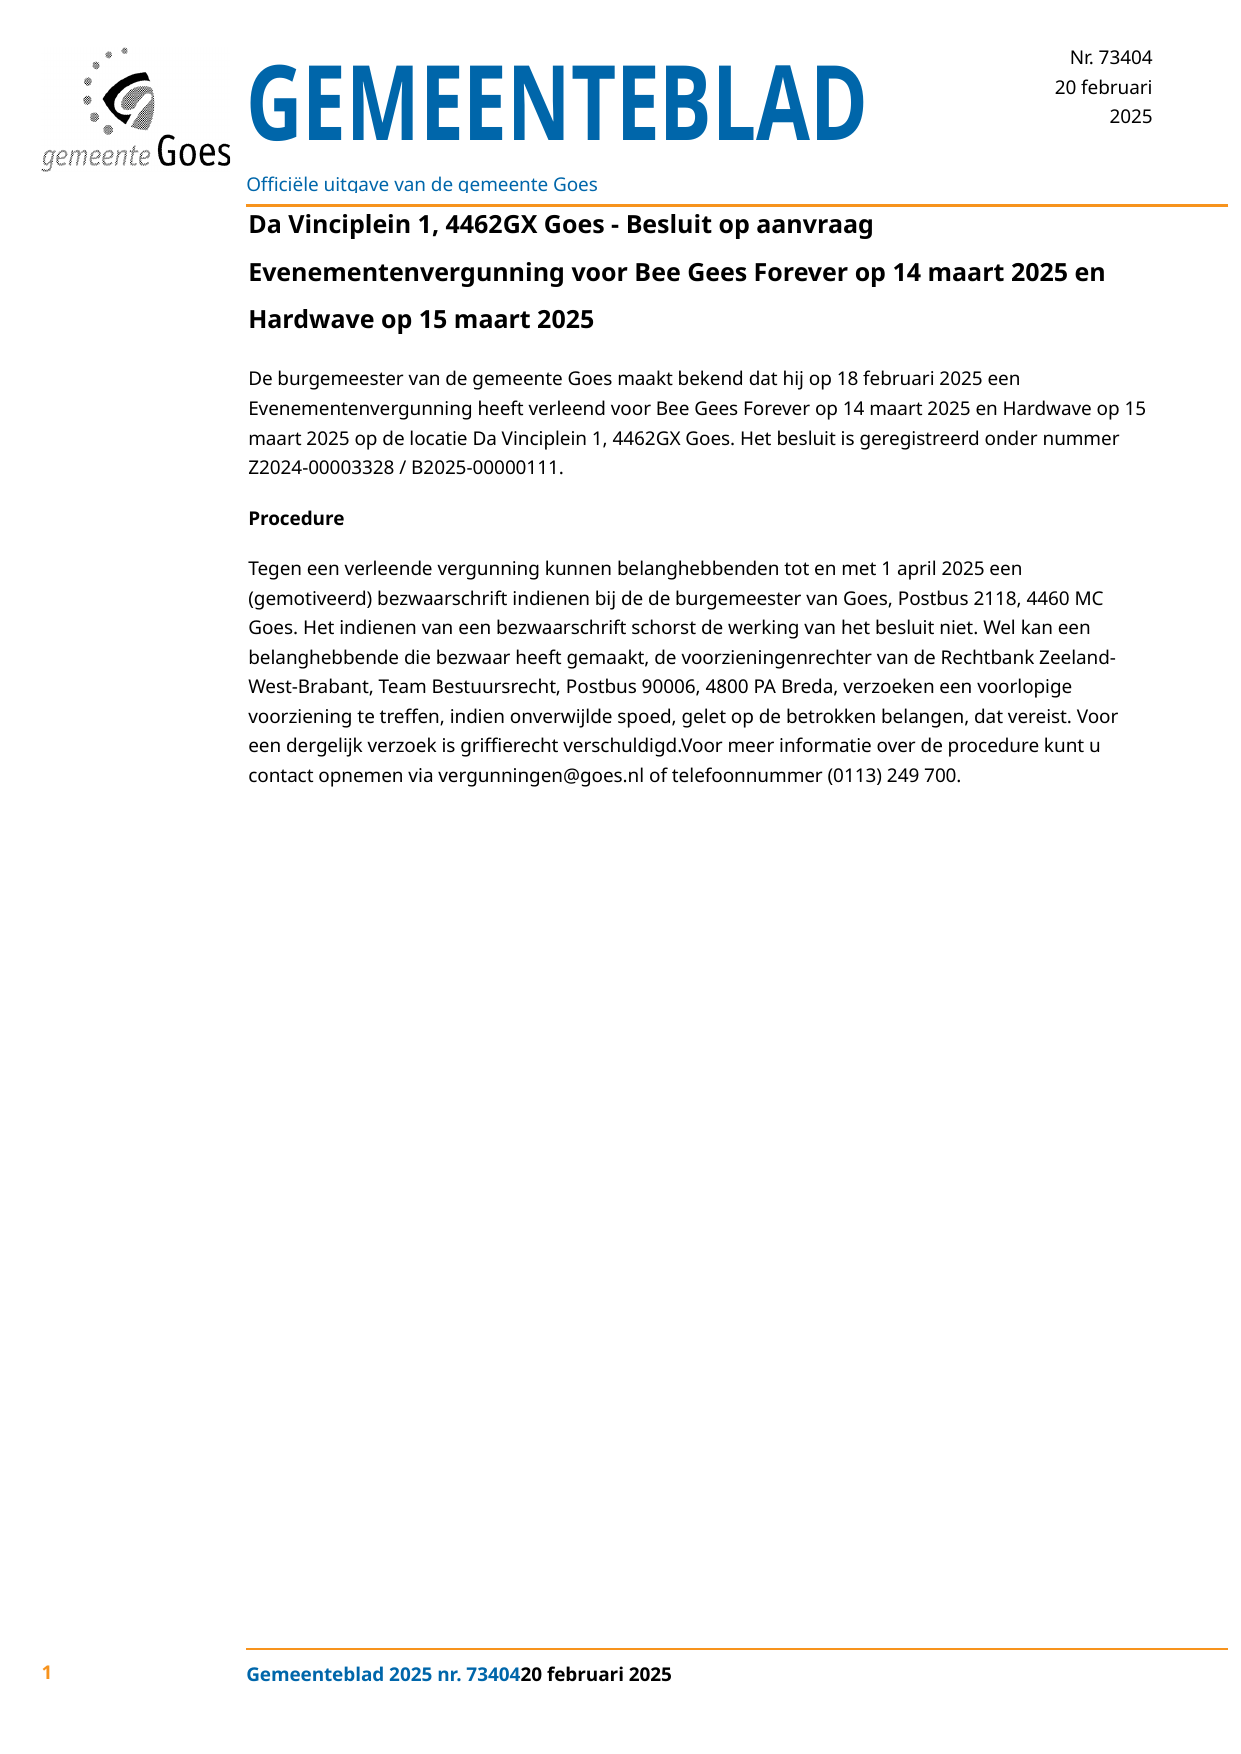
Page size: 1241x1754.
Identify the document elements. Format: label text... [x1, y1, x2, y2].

text Da Vinciplein 1, 4462GX Goes - Besluit op aanvraag Evenementenvergunning voor Bee Gees Forever op 14 maart 2025 en Hardwave op 15 maart 2025 [248, 207, 1152, 336]
text Procedure [248, 505, 1152, 530]
text Tegen een verleende vergunning kunnen belanghebbenden tot en met 1 april 2025 een (gemotiveerd) bezwaarschrift indienen bij de de burgemeester van Goes, Postbus 2118, 4460 MC Goes. Het indienen van een bezwaarschrift schorst de werking van het besluit niet. Wel kan een belanghebbende die bezwaar heeft gemaakt, de voorzieningenrechter van de Rechtbank Zeeland-West-Brabant, Team Bestuursrecht, Postbus 90006, 4800 PA Breda, verzoeken een voorlopige voorziening te treffen, indien onverwijlde spoed, gelet op de betrokken belangen, dat vereist. Voor een dergelijk verzoek is griffierecht verschuldigd.Voor meer informatie over de procedure kunt u contact opnemen via vergunningen@goes.nl of telefoonnummer (0113) 249 700. [248, 555, 1152, 788]
text De burgemeester van de gemeente Goes maakt bekend dat hij op 18 februari 2025 een Evenementenvergunning heeft verleend voor Bee Gees Forever op 14 maart 2025 en Hardwave op 15 maart 2025 op de locatie Da Vinciplein 1, 4462GX Goes. Het besluit is geregistreerd onder nummer Z2024-00003328 / B2025-00000111. [248, 366, 1152, 480]
picture [41, 47, 231, 172]
